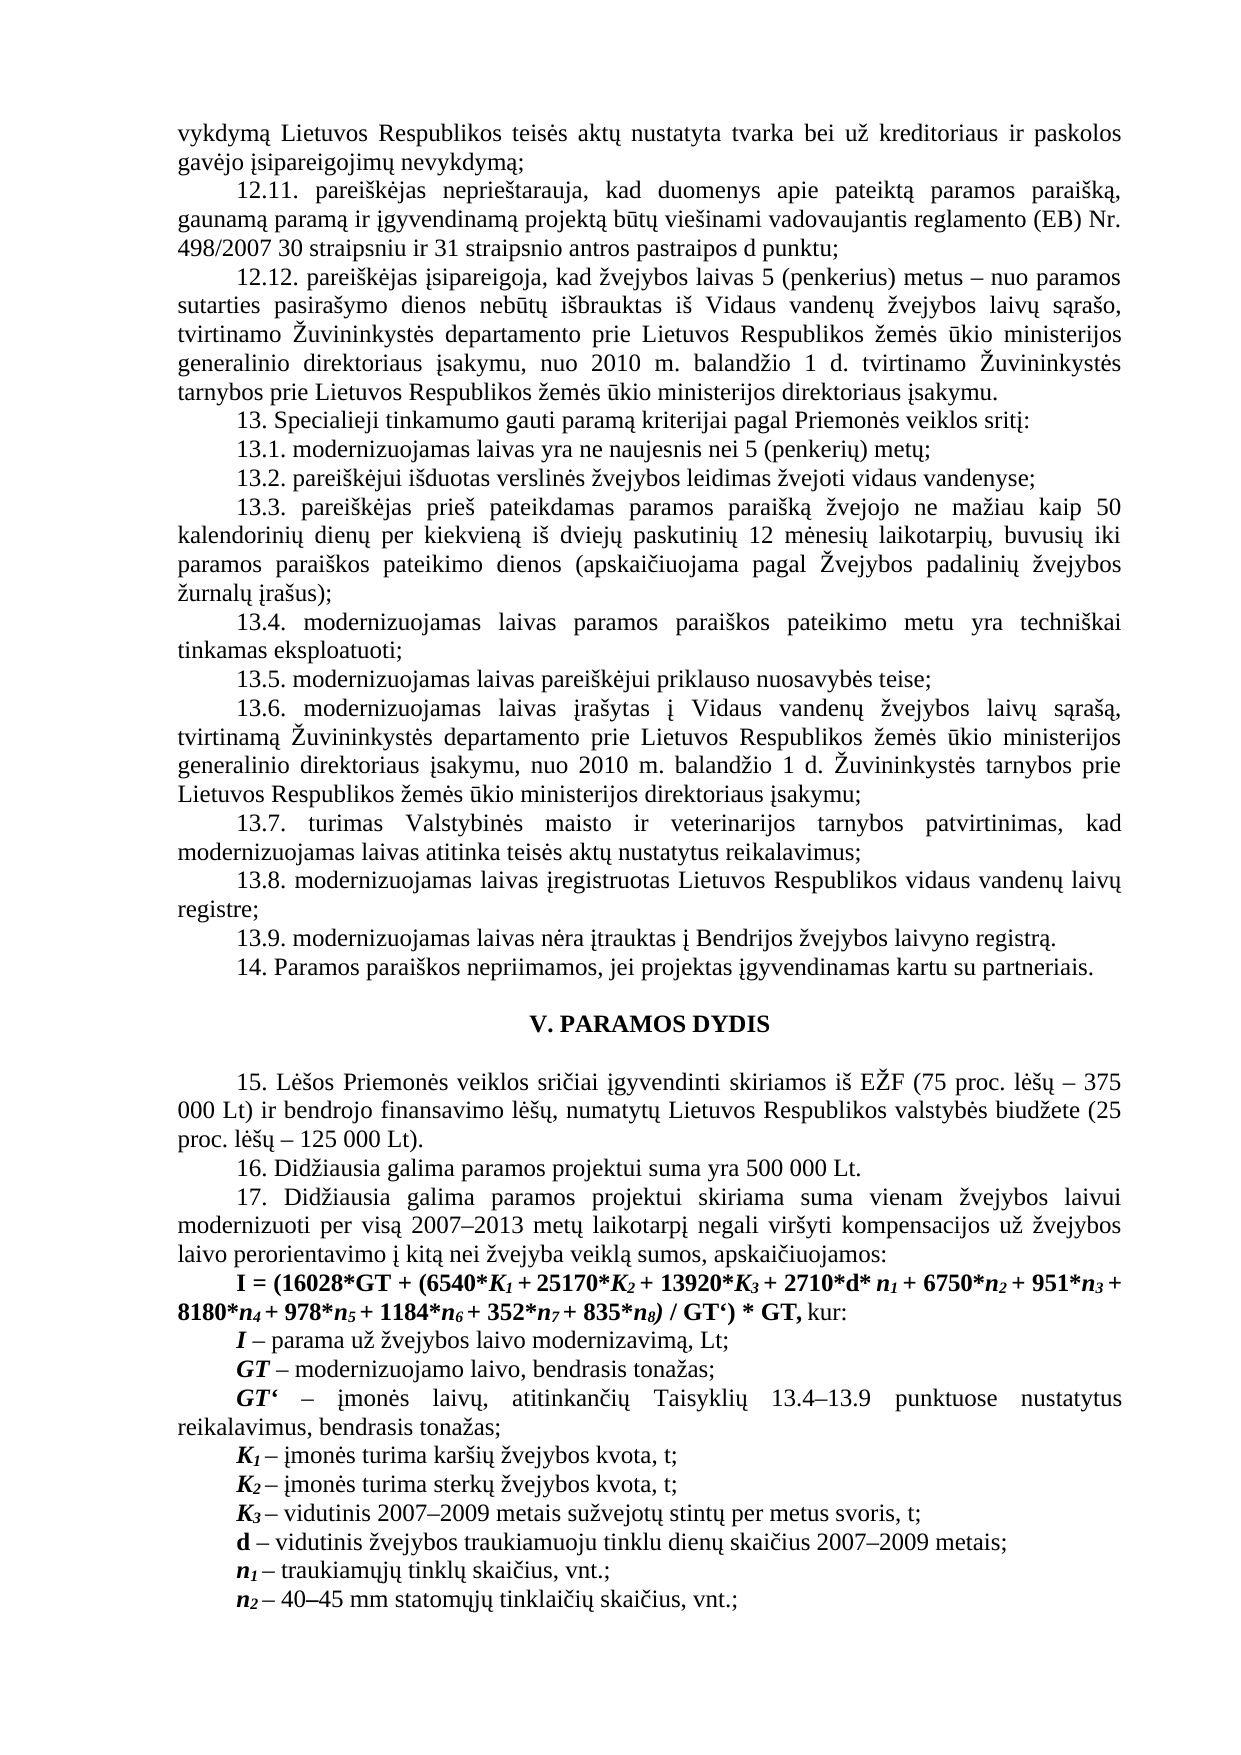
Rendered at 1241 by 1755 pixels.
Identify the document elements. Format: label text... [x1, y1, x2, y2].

text GT‘ – įmonės laivų, atitinkančių Taisyklių 13.4–13.9 punktuose nustatytus reikalavimus, bendrasis tonažas; [177, 1383, 1122, 1441]
text vykdymą Lietuvos Respublikos teisės aktų nustatyta tvarka bei už kreditoriaus ir paskolos gavėjo įsipareigojimų nevykdymą; [177, 118, 1122, 176]
text GT – modernizuojamo laivo, bendrasis tonažas; [177, 1354, 1122, 1383]
text 13.4. modernizuojamas laivas paramos paraiškos pateikimo metu yra techniškai tinkamas eksploatuoti; [177, 607, 1122, 664]
text 13.6. modernizuojamas laivas įrašytas į Vidaus vandenų žvejybos laivų sąrašą, tvirtinamą Žuvininkystės departamento prie Lietuvos Respublikos žemės ūkio ministerijos generalinio direktoriaus įsakymu, nuo 2010 m. balandžio 1 d. Žuvininkystės tarnybos prie Lietuvos Respublikos žemės ūkio ministerijos direktoriaus įsakymu; [177, 693, 1122, 808]
text 13.2. pareiškėjui išduotas verslinės žvejybos leidimas žvejoti vidaus vandenyse; [177, 463, 1122, 492]
text 13.8. modernizuojamas laivas įregistruotas Lietuvos Respublikos vidaus vandenų laivų registre; [177, 866, 1122, 923]
text n1 – traukiamųjų tinklų skaičius, vnt.; [177, 1556, 1122, 1584]
text 13.7. turimas Valstybinės maisto ir veterinarijos tarnybos patvirtinimas, kad modernizuojamas laivas atitinka teisės aktų nustatytus reikalavimus; [177, 808, 1122, 866]
text 13.5. modernizuojamas laivas pareiškėjui priklauso nuosavybės teise; [177, 664, 1122, 693]
text 12.11. pareiškėjas neprieštarauja, kad duomenys apie pateiktą paramos paraišką, gaunamą paramą ir įgyvendinamą projektą būtų viešinami vadovaujantis reglamento (EB) Nr. 498/2007 30 straipsniu ir 31 straipsnio antros pastraipos d punktu; [177, 176, 1122, 262]
text d – vidutinis žvejybos traukiamuoju tinklu dienų skaičius 2007–2009 metais; [177, 1527, 1122, 1556]
text K2 – įmonės turima sterkų žvejybos kvota, t; [177, 1469, 1122, 1498]
text I = (16028*GT + (6540*K1 + 25170*K2 + 13920*K3 + 2710*d* n1 + 6750*n2 + 951*n3 + 8180*n4 + 978*n5 + 1184*n6 + 352*n7 + 835*n8) / GT‘) * GT, kur: [177, 1268, 1122, 1326]
text K3 – vidutinis 2007–2009 metais sužvejotų stintų per metus svoris, t; [177, 1498, 1122, 1527]
text 14. Paramos paraiškos nepriimamos, jei projektas įgyvendinamas kartu su partneriais. [177, 952, 1122, 981]
text 17. Didžiausia galima paramos projektui skiriama suma vienam žvejybos laivui modernizuoti per visą 2007–2013 metų laikotarpį negali viršyti kompensacijos už žvejybos laivo perorientavimo į kitą nei žvejyba veiklą sumos, apskaičiuojamos: [177, 1182, 1122, 1268]
text 13.9. modernizuojamas laivas nėra įtrauktas į Bendrijos žvejybos laivyno registrą. [177, 923, 1122, 952]
text 15. Lėšos Priemonės veiklos sričiai įgyvendinti skiriamos iš EŽF (75 proc. lėšų – 375 000 Lt) ir bendrojo finansavimo lėšų, numatytų Lietuvos Respublikos valstybės biudžete (25 proc. lėšų – 125 000 Lt). [177, 1067, 1122, 1153]
text 13.3. pareiškėjas prieš pateikdamas paramos paraišką žvejojo ne mažiau kaip 50 kalendorinių dienų per kiekvieną iš dviejų paskutinių 12 mėnesių laikotarpių, buvusių iki paramos paraiškos pateikimo dienos (apskaičiuojama pagal Žvejybos padalinių žvejybos žurnalų įrašus); [177, 492, 1122, 607]
text K1 – įmonės turima karšių žvejybos kvota, t; [177, 1441, 1122, 1469]
text 16. Didžiausia galima paramos projektui suma yra 500 000 Lt. [177, 1153, 1122, 1182]
text 13. Specialieji tinkamumo gauti paramą kriterijai pagal Priemonės veiklos sritį: [177, 406, 1122, 434]
text n2 – 40–45 mm statomųjų tinklaičių skaičius, vnt.; [177, 1584, 1122, 1613]
text 13.1. modernizuojamas laivas yra ne naujesnis nei 5 (penkerių) metų; [177, 434, 1122, 463]
text 12.12. pareiškėjas įsipareigoja, kad žvejybos laivas 5 (penkerius) metus – nuo paramos sutarties pasirašymo dienos nebūtų išbrauktas iš Vidaus vandenų žvejybos laivų sąrašo, tvirtinamo Žuvininkystės departamento prie Lietuvos Respublikos žemės ūkio ministerijos generalinio direktoriaus įsakymu, nuo 2010 m. balandžio 1 d. tvirtinamo Žuvininkystės tarnybos prie Lietuvos Respublikos žemės ūkio ministerijos direktoriaus įsakymu. [177, 262, 1122, 406]
text V. PARAMOS DYDIS [177, 1009, 1122, 1038]
text I – parama už žvejybos laivo modernizavimą, Lt; [177, 1326, 1122, 1354]
